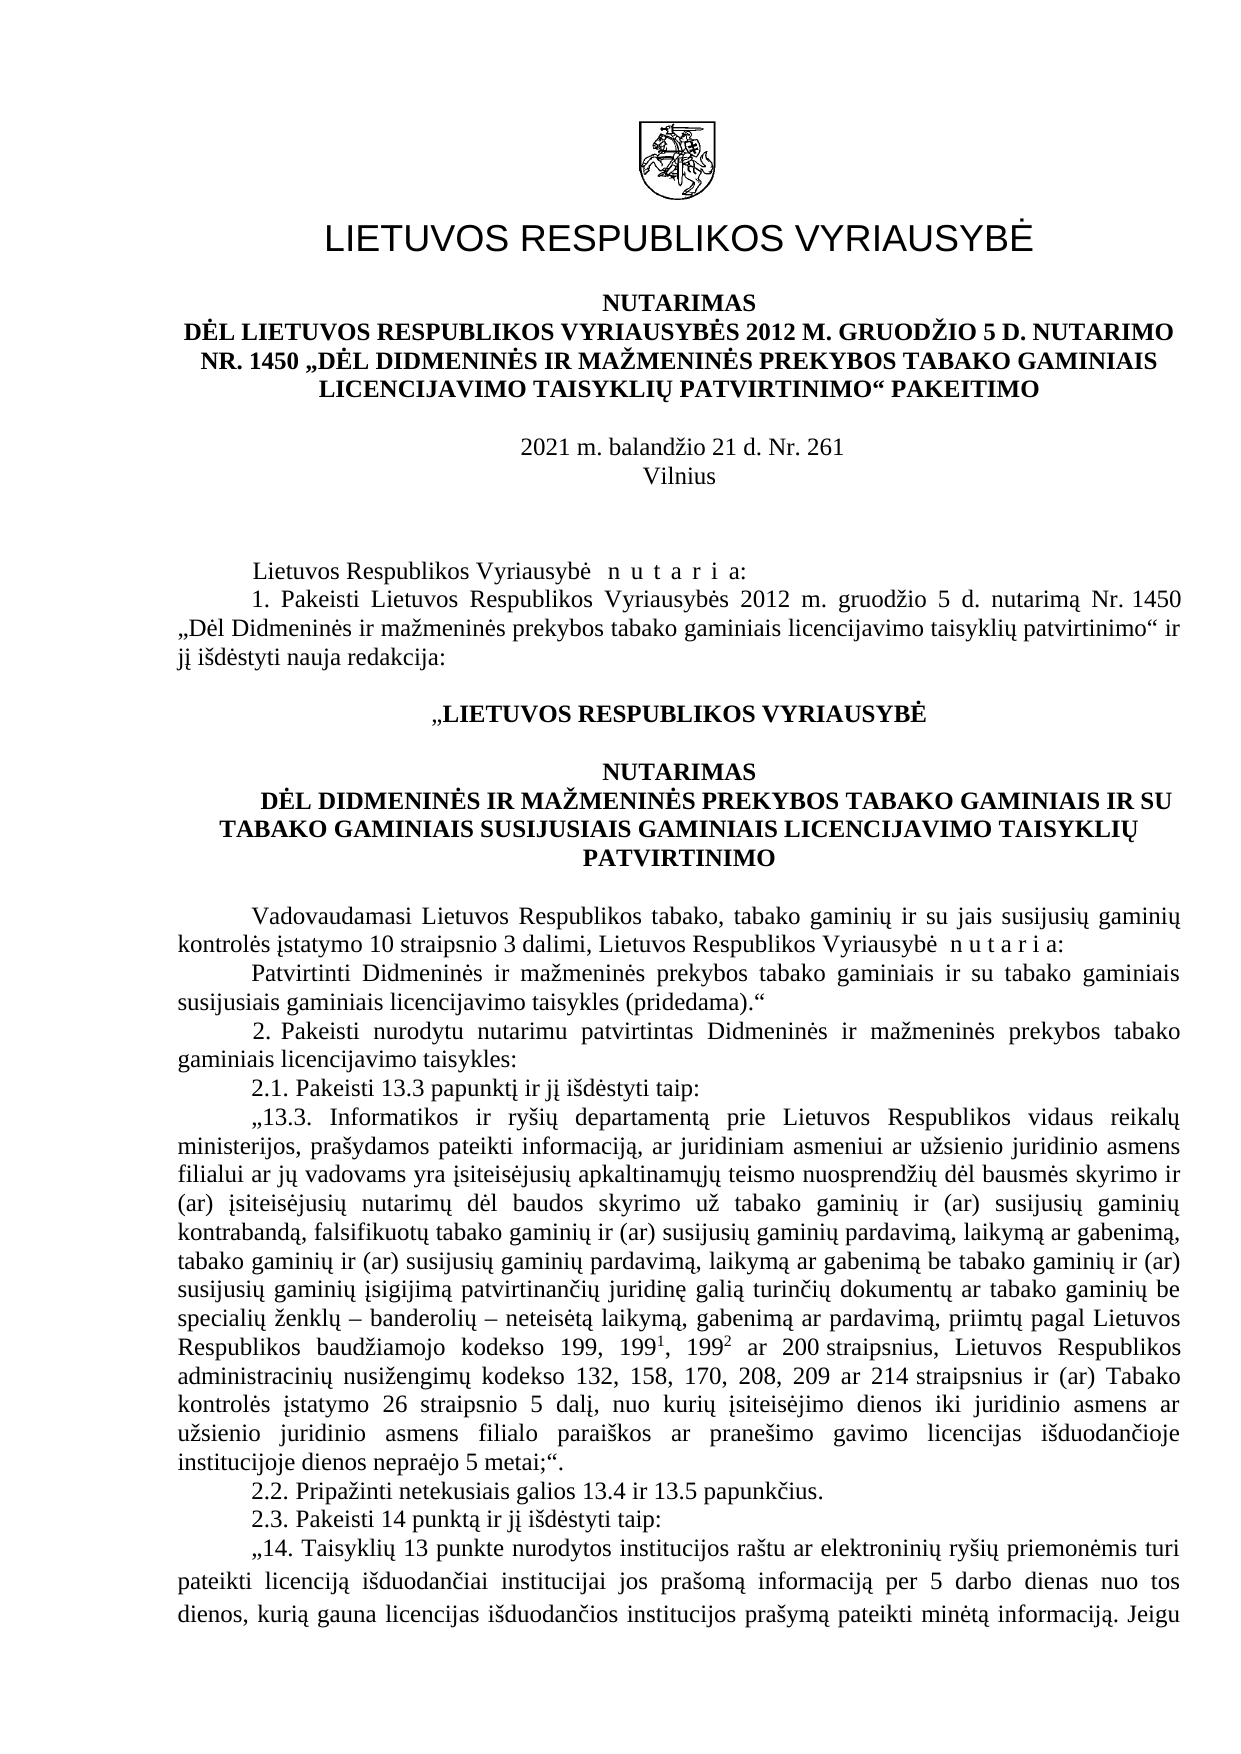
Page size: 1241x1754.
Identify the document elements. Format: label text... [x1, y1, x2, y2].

text 2.1. Pakeisti 13.3 papunktį ir jį išdėstyti taip: [251, 1073, 1181, 1102]
text 2. Pakeisti nurodytu nutarimu patvirtintas Didmeninės ir mažmeninės prekybos tabako gaminiais licencijavimo taisykles: [177, 1016, 1181, 1073]
text 2021 m. balandžio 21 d. Nr. 261 [177, 432, 1181, 461]
text DĖL LIETUVOS RESPUBLIKOS VYRIAUSYBĖS 2012 M. GRUODŽIO 5 D. NUTARIMO NR. 1450 „DĖL DIDMENINĖS IR MAŽMENINĖS PREKYBOS TABAKO GAMINIAIS LICENCIJAVIMO TAISYKLIŲ PATVIRTINIMO“ PAKEITIMO [177, 317, 1181, 403]
text 2.2. Pripažinti netekusiais galios 13.4 ir 13.5 papunkčius. [251, 1476, 1181, 1504]
text NUTARIMAS [177, 757, 1181, 786]
text 1. Pakeisti Lietuvos Respublikos Vyriausybės 2012 m. gruodžio 5 d. nutarimą Nr. 1450 „Dėl Didmeninės ir mažmeninės prekybos tabako gaminiais licencijavimo taisyklių patvirtinimo“ ir jį išdėstyti nauja redakcija: [177, 584, 1181, 671]
text „13.3. Informatikos ir ryšių departamentą prie Lietuvos Respublikos vidaus reikalų ministerijos, prašydamos pateikti informaciją, ar juridiniam asmeniui ar užsienio juridinio asmens filialui ar jų vadovams yra įsiteisėjusių apkaltinamųjų teismo nuosprendžių dėl bausmės skyrimo ir (ar) įsiteisėjusių nutarimų dėl baudos skyrimo už tabako gaminių ir (ar) susijusių gaminių kontrabandą, falsifikuotų tabako gaminių ir (ar) susijusių gaminių pardavimą, laikymą ar gabenimą, tabako gaminių ir (ar) susijusių gaminių pardavimą, laikymą ar gabenimą be tabako gaminių ir (ar) susijusių gaminių įsigijimą patvirtinančių juridinę galią turinčių dokumentų ar tabako gaminių be specialių ženklų – banderolių – neteisėtą laikymą, gabenimą ar pardavimą, priimtų pagal Lietuvos Respublikos baudžiamojo kodekso 199, 1991, 1992 ar 200 straipsnius, Lietuvos Respublikos administracinių nusižengimų kodekso 132, 158, 170, 208, 209 ar 214 straipsnius ir (ar) Tabako kontrolės įstatymo 26 straipsnio 5 dalį, nuo kurių įsiteisėjimo dienos iki juridinio asmens ar užsienio juridinio asmens filialo paraiškos ar pranešimo gavimo licencijas išduodančioje institucijoje dienos nepraėjo 5 metai;“. [177, 1102, 1181, 1476]
text „LIETUVOS RESPUBLIKOS VYRIAUSYBĖ [177, 699, 1181, 728]
text Lietuvos Respublikos Vyriausybė nutaria: [177, 547, 1181, 584]
text 2.3. Pakeisti 14 punktą ir jį išdėstyti taip: [251, 1504, 1181, 1533]
text Lietuvos Respublikos Vyriausybė [177, 216, 1181, 259]
text nutarimas [177, 288, 1181, 317]
text DĖL DIDMENINĖS IR MAŽMENINĖS PREKYBOS TABAKO GAMINIAIS IR SU TABAKO GAMINIAIS SUSIJUSIAIS GAMINIAIS LICENCIJAVIMO TAISYKLIŲ PATVIRTINIMO [177, 786, 1181, 872]
text Vadovaudamasi Lietuvos Respublikos tabako, tabako gaminių ir su jais susijusių gaminių kontrolės įstatymo 10 straipsnio 3 dalimi, Lietuvos Respublikos Vyriausybė nutaria: [177, 901, 1181, 958]
text Patvirtinti Didmeninės ir mažmeninės prekybos tabako gaminiais ir su tabako gaminiais susijusiais gaminiais licencijavimo taisykles (pridedama).“ [177, 958, 1181, 1016]
text „14. Taisyklių 13 punkte nurodytos institucijos raštu ar elektroninių ryšių priemonėmis turi pateikti licenciją išduodančiai institucijai jos prašomą informaciją per 5 darbo dienas nuo tos dienos, kurią gauna licencijas išduodančios institucijos prašymą pateikti minėtą informaciją. Jeigu [177, 1533, 1181, 1628]
text Vilnius [177, 461, 1181, 489]
